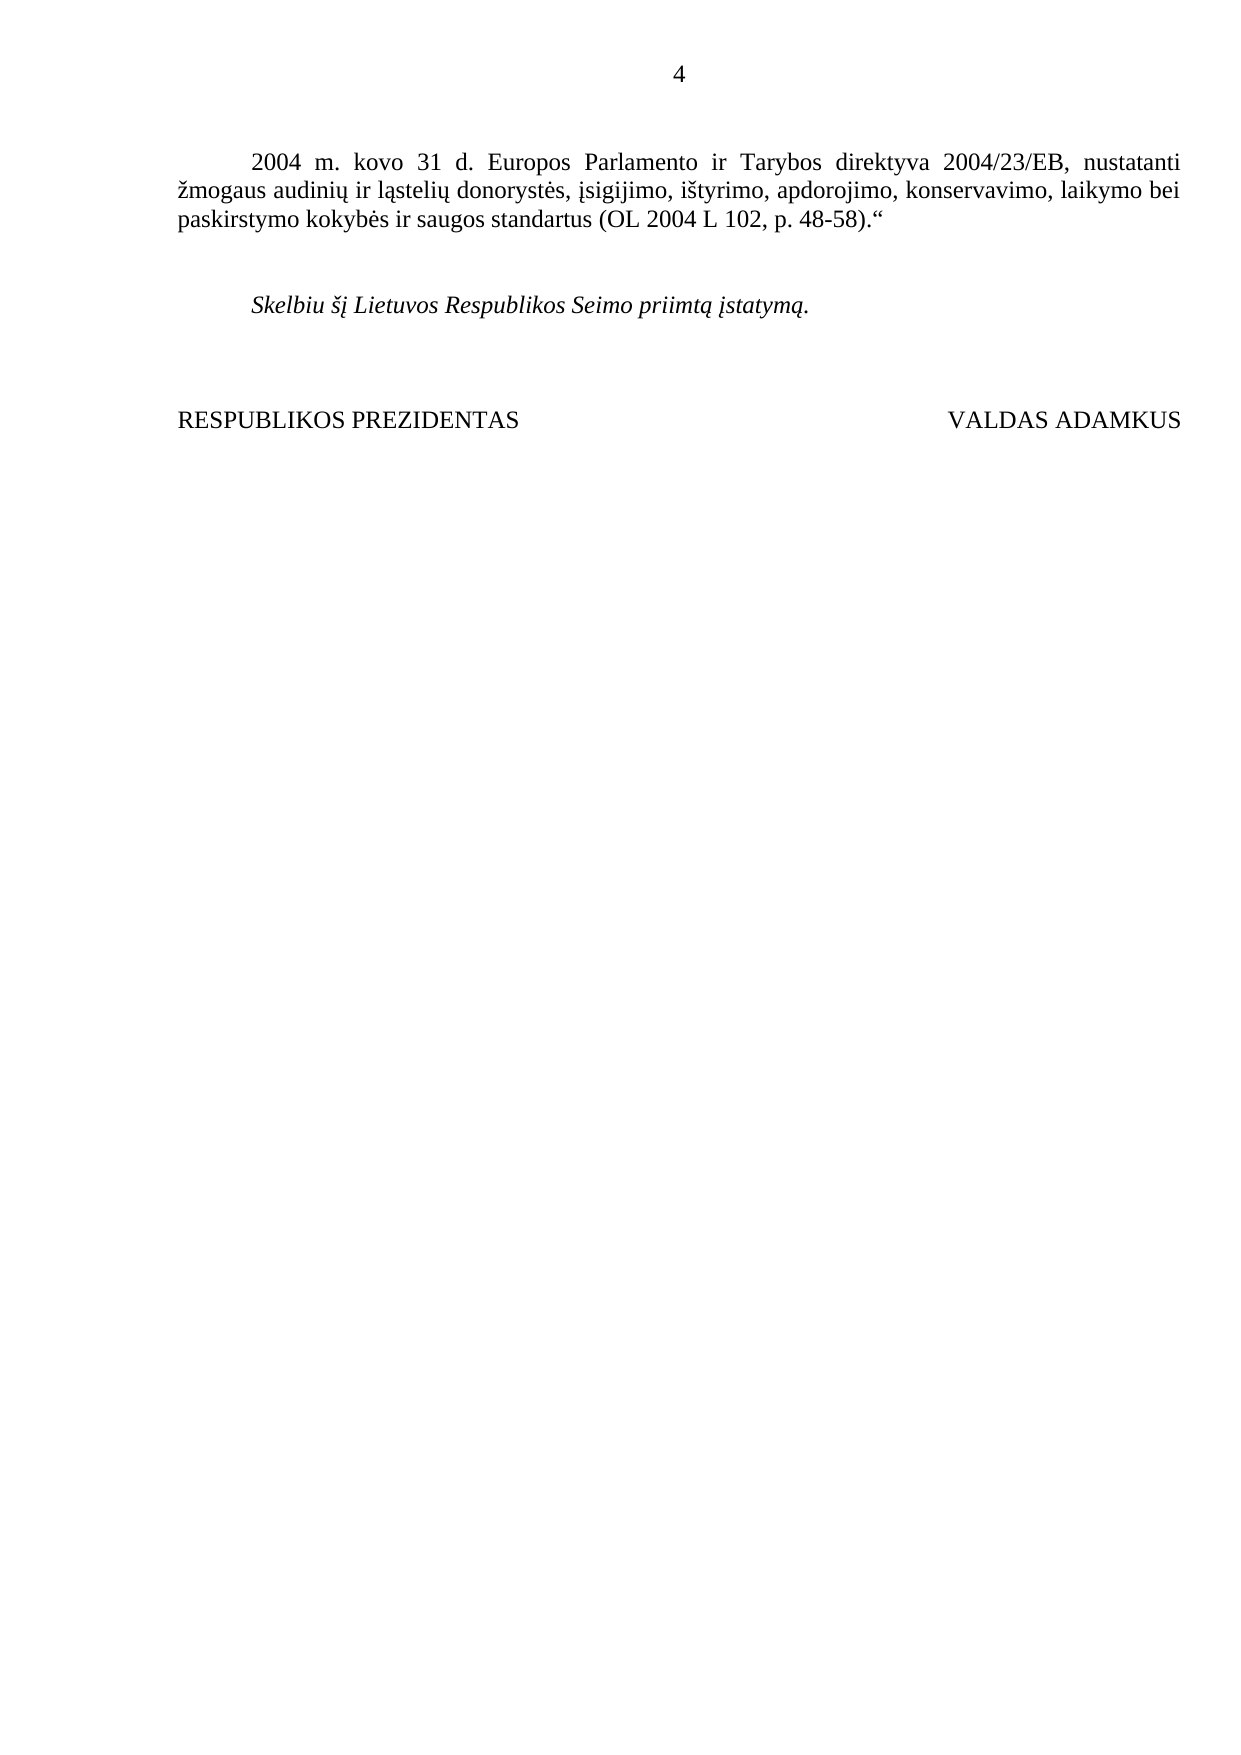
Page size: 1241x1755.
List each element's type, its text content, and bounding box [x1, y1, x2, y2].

text 2004 m. kovo 31 d. Europos Parlamento ir Tarybos direktyva 2004/23/EB, nustatanti žmogaus audinių ir ląstelių donorystės, įsigijimo, ištyrimo, apdorojimo, konservavimo, laikymo bei paskirstymo kokybės ir saugos standartus (OL 2004 L 102, p. 48-58).“ [177, 147, 1181, 233]
text RESPUBLIKOS PREZIDENTAS VALDAS ADAMKUS [177, 406, 1181, 434]
text Skelbiu šį Lietuvos Respublikos Seimo priimtą įstatymą. [177, 291, 1181, 319]
